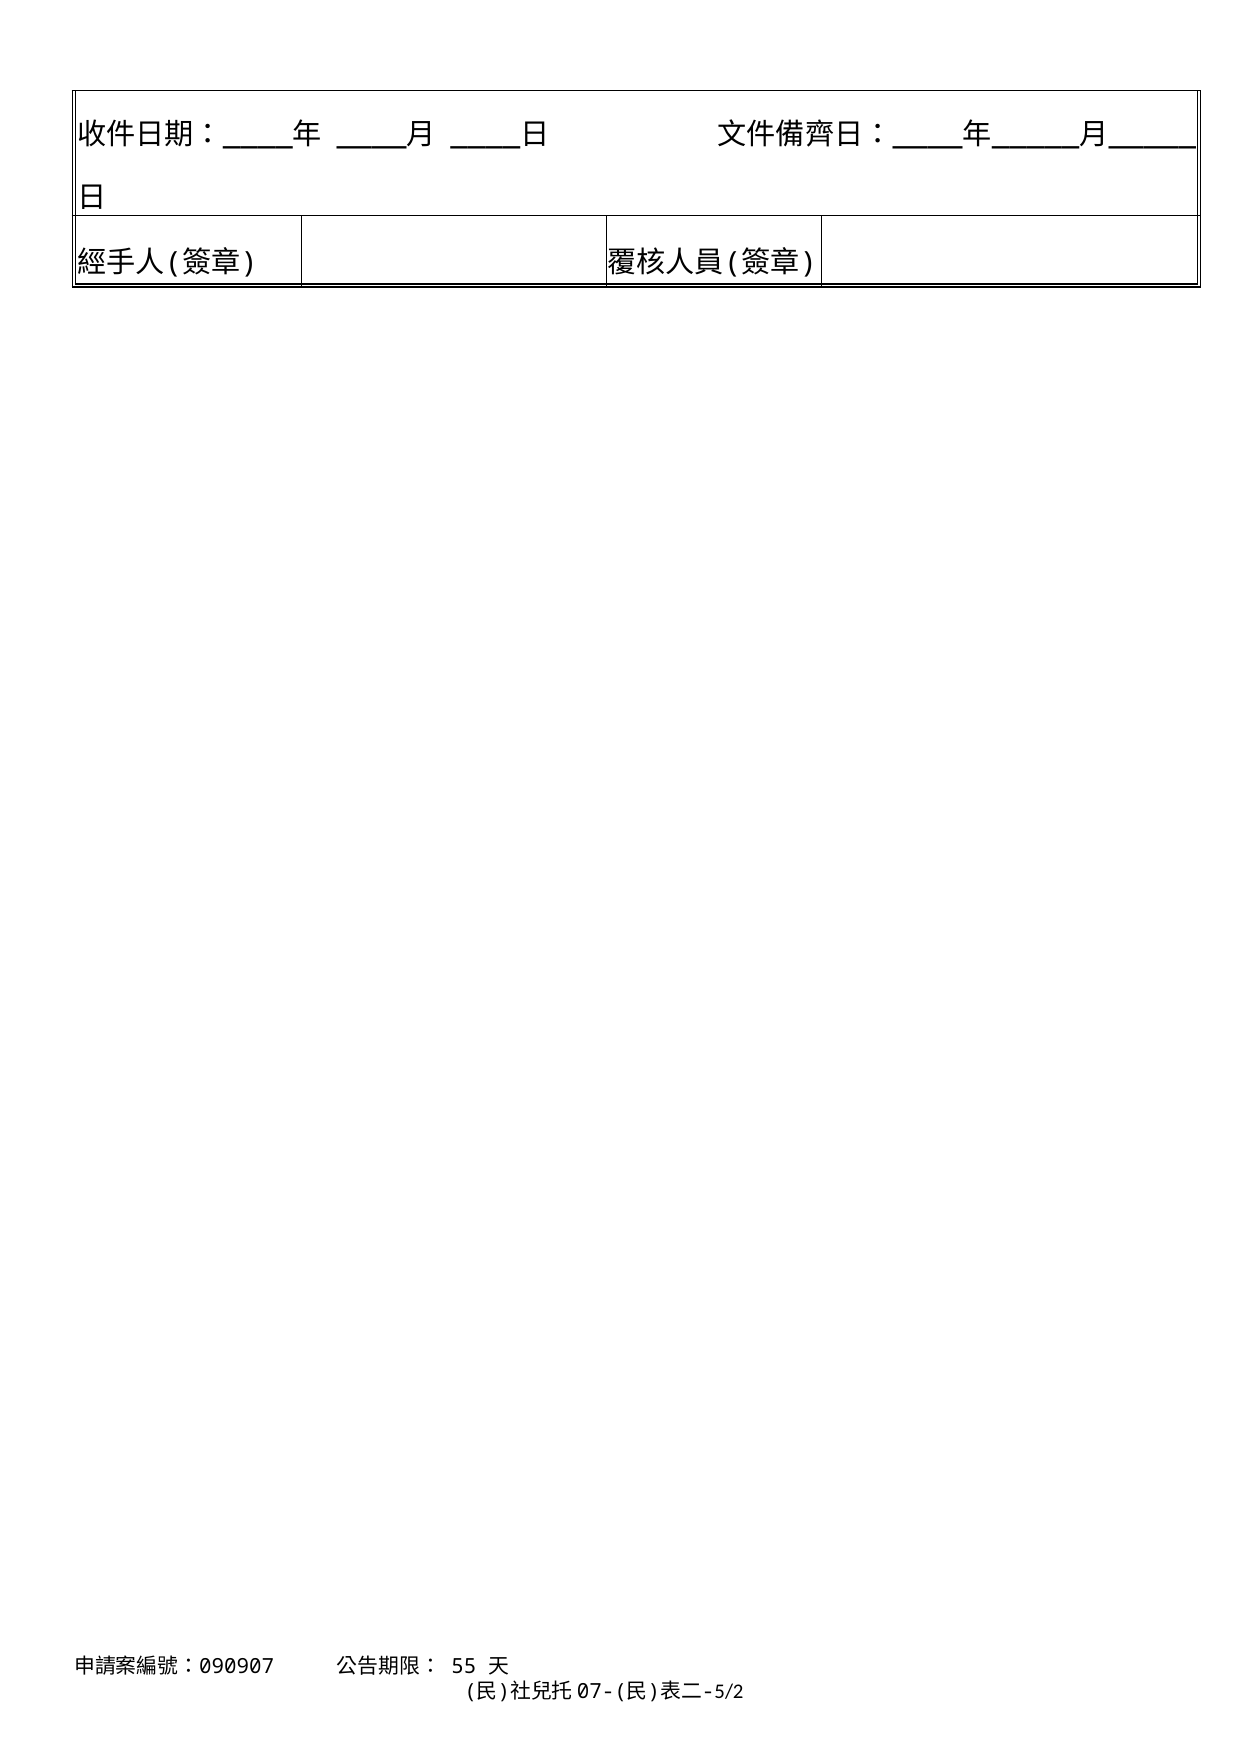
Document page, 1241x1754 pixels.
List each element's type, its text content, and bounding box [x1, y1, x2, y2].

table_cell [302, 216, 606, 283]
table_cell 經手人(簽章) [76, 216, 301, 283]
table_cell [822, 216, 1197, 283]
table_cell 收件日期：____年 ____月 ____日 文件備齊日：____年_____月_____日 [76, 91, 1197, 215]
table_cell 覆核人員(簽章) [607, 216, 821, 283]
